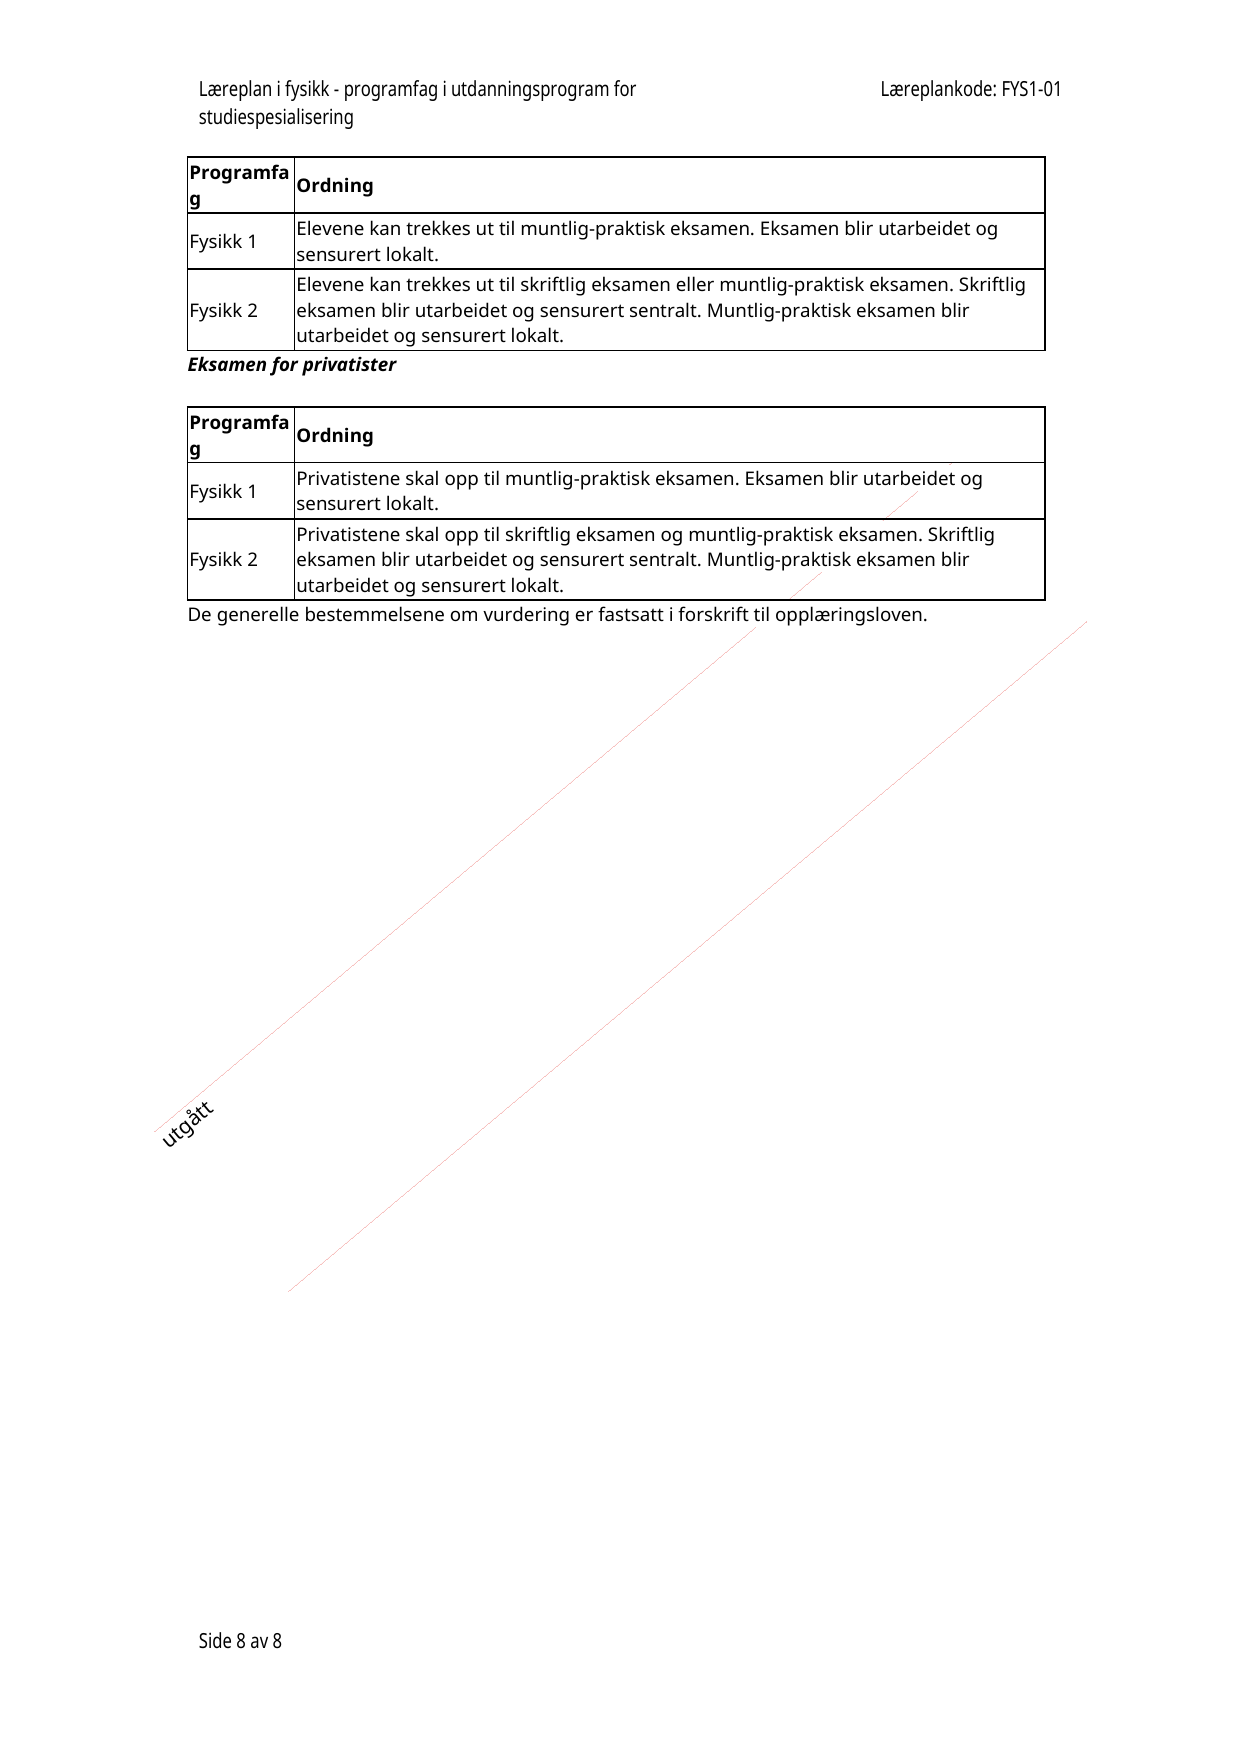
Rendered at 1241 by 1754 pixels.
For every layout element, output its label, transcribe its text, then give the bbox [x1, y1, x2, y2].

table_header Ordning [295, 158, 1044, 212]
table_cell Fysikk 2 [188, 270, 294, 349]
table_cell Fysikk 2 [188, 520, 294, 599]
text Eksamen for privatister [398, 351, 1053, 377]
table_cell Fysikk 1 [188, 463, 294, 518]
table_cell Fysikk 1 [188, 214, 294, 268]
table_header Ordning [295, 408, 1044, 462]
text De generelle bestemmelsene om vurdering er fastsatt i forskrift til opplæringsloven. [928, 601, 1053, 627]
